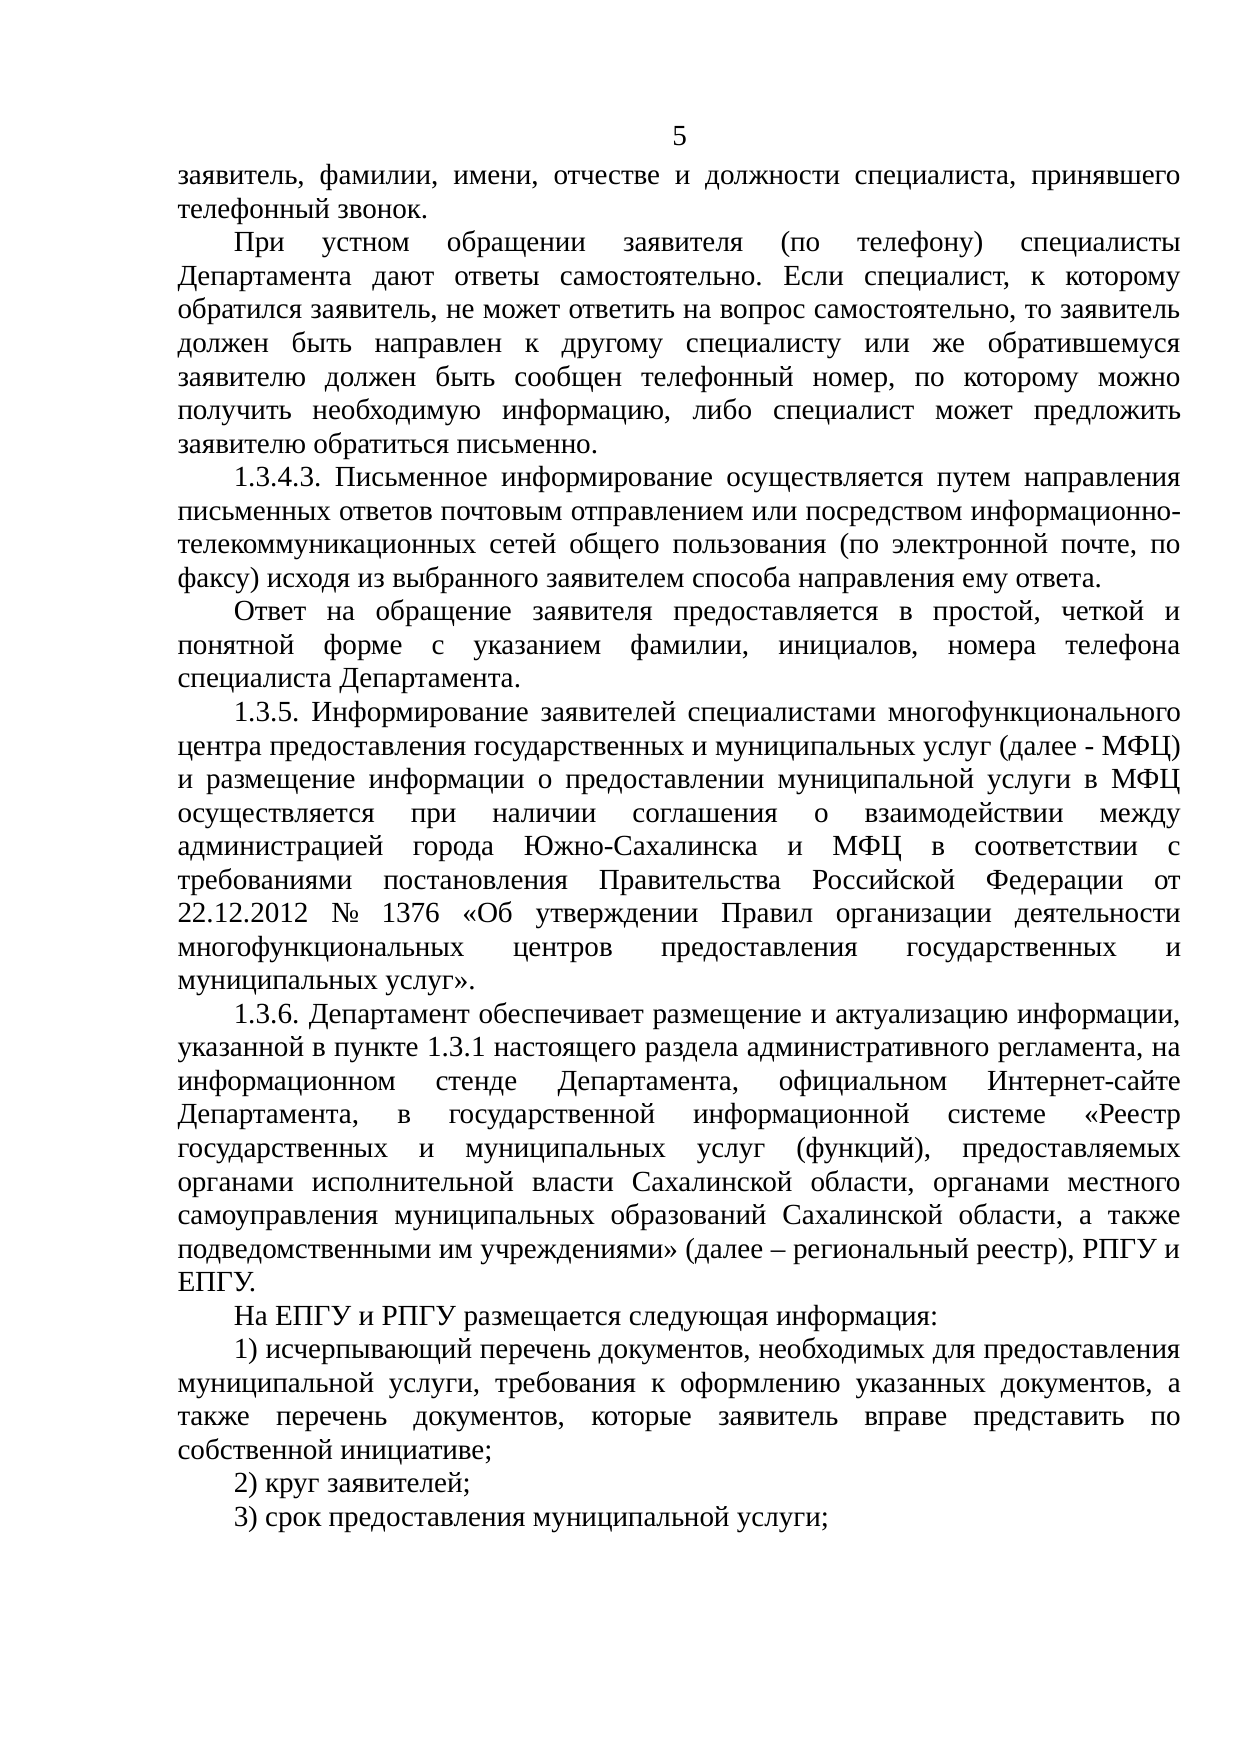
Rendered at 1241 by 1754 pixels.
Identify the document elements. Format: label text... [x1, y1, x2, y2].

text 1.3.6. Департамент обеспечивает размещение и актуализацию информации, указанной в пункте 1.3.1 настоящего раздела административного регламента, на информационном стенде Департамента, официальном Интернет-сайте Департамента, в государственной информационной системе «Реестр государственных и муниципальных услуг (функций), предоставляемых органами исполнительной власти Сахалинской области, органами местного самоуправления муниципальных образований Сахалинской области, а также подведомственными им учреждениями» (далее – региональный реестр), РПГУ и ЕПГУ. [177, 996, 1181, 1298]
text 1.3.4.3. Письменное информирование осуществляется путем направления письменных ответов почтовым отправлением или посредством информационно-телекоммуникационных сетей общего пользования (по электронной почте, по факсу) исходя из выбранного заявителем способа направления ему ответа. [177, 459, 1181, 594]
text 1.3.5. Информирование заявителей специалистами многофункционального центра предоставления государственных и муниципальных услуг (далее - МФЦ) и размещение информации о предоставлении муниципальной услуги в МФЦ осуществляется при наличии соглашения о взаимодействии между администрацией города Южно-Сахалинска и МФЦ в соответствии с требованиями постановления Правительства Российской Федерации от 22.12.2012 № 1376 «Об утверждении Правил организации деятельности многофункциональных центров предоставления государственных и муниципальных услуг». [177, 694, 1181, 996]
text заявитель, фамилии, имени, отчестве и должности специалиста, принявшего телефонный звонок. [177, 158, 1181, 225]
text При устном обращении заявителя (по телефону) специалисты Департамента дают ответы самостоятельно. Если специалист, к которому обратился заявитель, не может ответить на вопрос самостоятельно, то заявитель должен быть направлен к другому специалисту или же обратившемуся заявителю должен быть сообщен телефонный номер, по которому можно получить необходимую информацию, либо специалист может предложить заявителю обратиться письменно. [177, 225, 1181, 459]
text Ответ на обращение заявителя предоставляется в простой, четкой и понятной форме с указанием фамилии, инициалов, номера телефона специалиста Департамента. [177, 594, 1181, 694]
text 3) срок предоставления муниципальной услуги; [177, 1499, 1181, 1533]
text 1) исчерпывающий перечень документов, необходимых для предоставления муниципальной услуги, требования к оформлению указанных документов, а также перечень документов, которые заявитель вправе представить по собственной инициативе; [177, 1332, 1181, 1466]
text 2) круг заявителей; [177, 1466, 1181, 1499]
text На ЕПГУ и РПГУ размещается следующая информация: [177, 1298, 1181, 1332]
